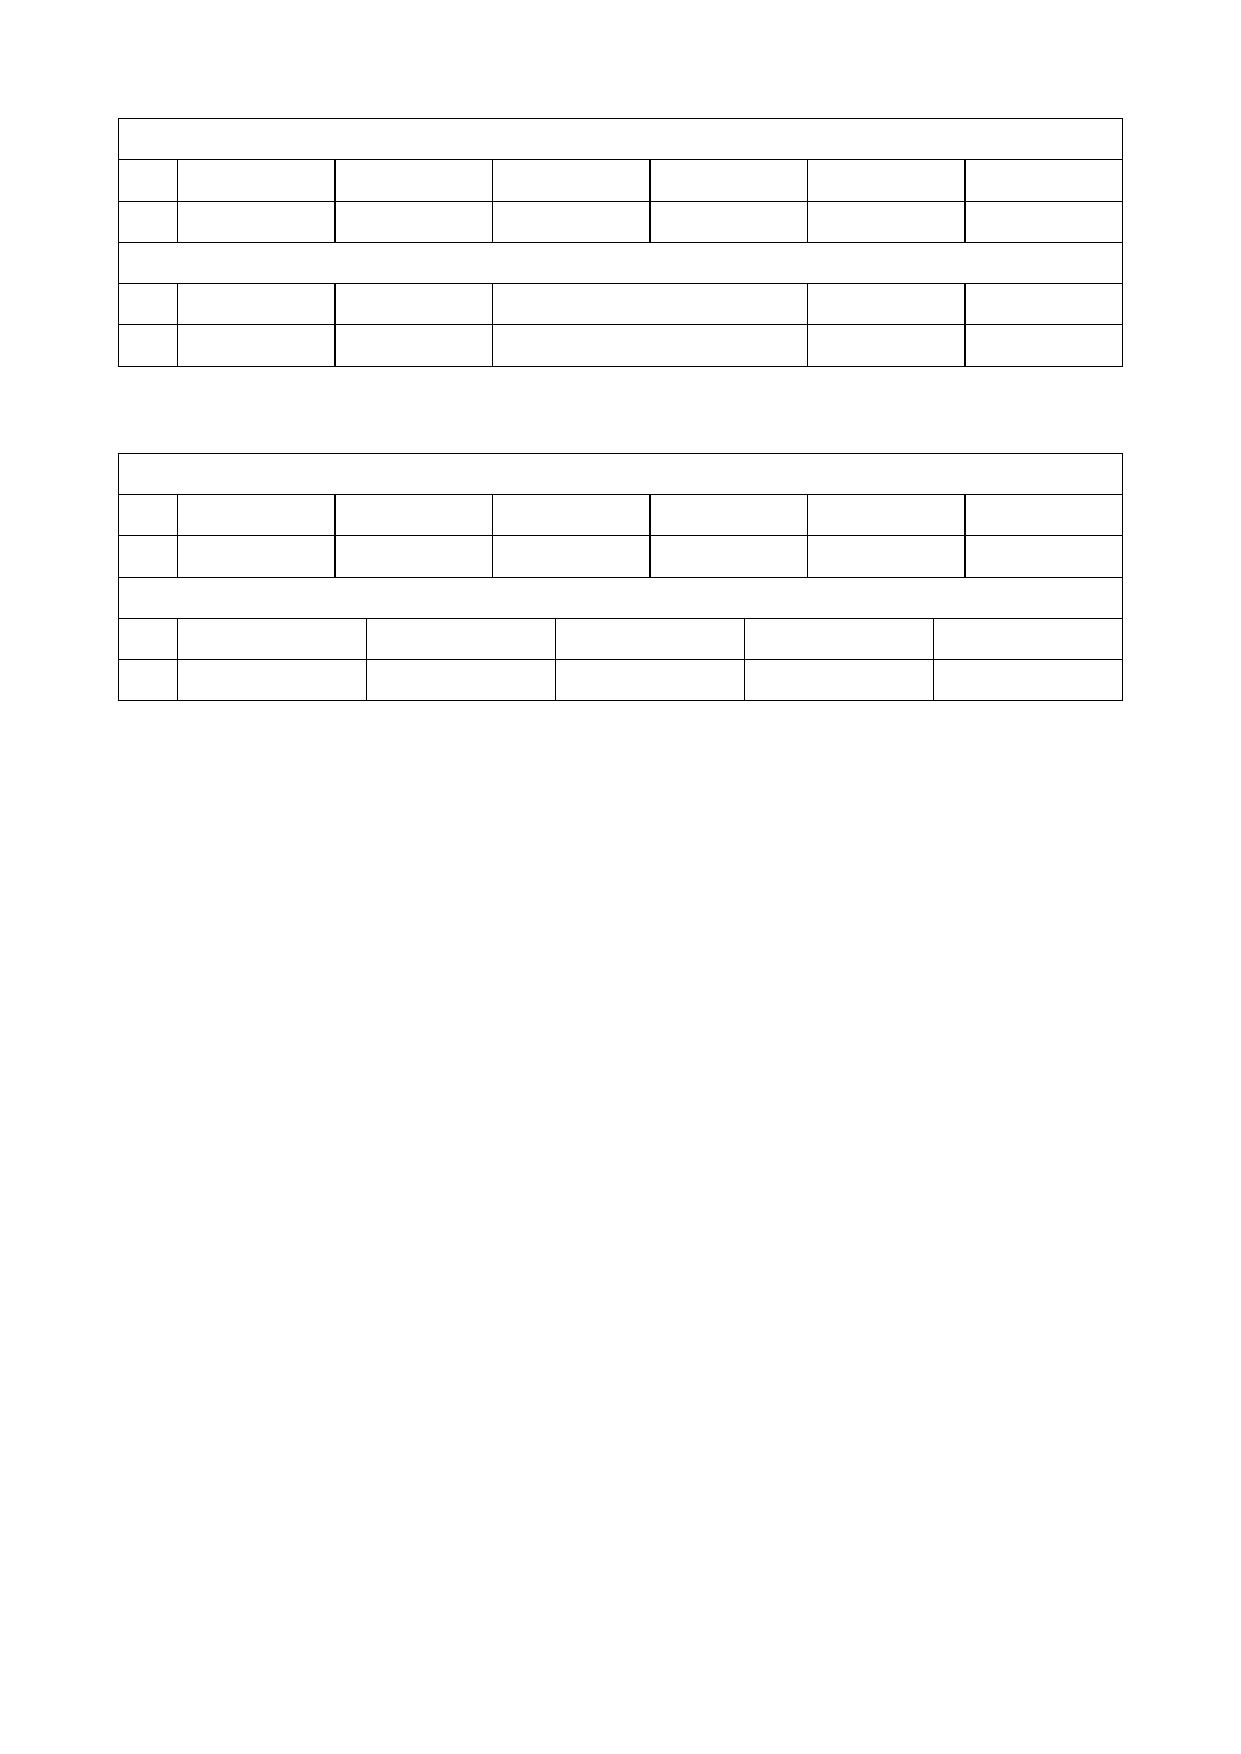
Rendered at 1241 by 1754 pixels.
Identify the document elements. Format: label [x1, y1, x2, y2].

table_cell [336, 284, 492, 324]
table_cell [119, 243, 1122, 283]
table_cell [119, 202, 177, 242]
table_cell [966, 202, 1122, 242]
table_cell [651, 536, 807, 577]
table_cell [966, 284, 1122, 324]
table_cell [119, 325, 177, 366]
table_cell [966, 536, 1122, 577]
table_cell [745, 619, 933, 659]
table_cell [367, 660, 555, 700]
table_cell [966, 325, 1122, 366]
table_cell [493, 495, 649, 535]
table_cell [556, 660, 744, 700]
table_cell [178, 325, 334, 366]
table_cell [119, 160, 177, 201]
table_cell [966, 160, 1122, 201]
table_cell [119, 578, 1122, 618]
table_cell [493, 325, 807, 366]
table_cell [493, 160, 649, 201]
table_cell [336, 536, 492, 577]
table_cell [745, 660, 933, 700]
table_cell [367, 619, 555, 659]
table_cell [966, 495, 1122, 535]
table_cell [808, 495, 964, 535]
table_cell [493, 536, 649, 577]
table_cell [934, 619, 1122, 659]
table_cell [336, 160, 492, 201]
table_cell [651, 160, 807, 201]
table_cell [178, 284, 334, 324]
table_cell [178, 160, 334, 201]
table_cell [178, 660, 366, 700]
table_cell [651, 202, 807, 242]
table_cell [178, 202, 334, 242]
table_cell [651, 495, 807, 535]
table_cell [808, 325, 964, 366]
table_cell [336, 202, 492, 242]
table_cell [178, 495, 334, 535]
table_cell [493, 202, 649, 242]
table_cell [119, 660, 177, 700]
table_header [119, 454, 1122, 494]
table_cell [556, 619, 744, 659]
table_cell [119, 495, 177, 535]
table_cell [808, 536, 964, 577]
table_cell [808, 160, 964, 201]
table_cell [934, 660, 1122, 700]
table_cell [493, 284, 807, 324]
table_cell [336, 325, 492, 366]
table_cell [808, 284, 964, 324]
table_header [119, 119, 1122, 159]
table_cell [119, 284, 177, 324]
table_cell [336, 495, 492, 535]
table_cell [178, 619, 366, 659]
table_cell [178, 536, 334, 577]
table_cell [808, 202, 964, 242]
table_cell [119, 619, 177, 659]
table_cell [119, 536, 177, 577]
